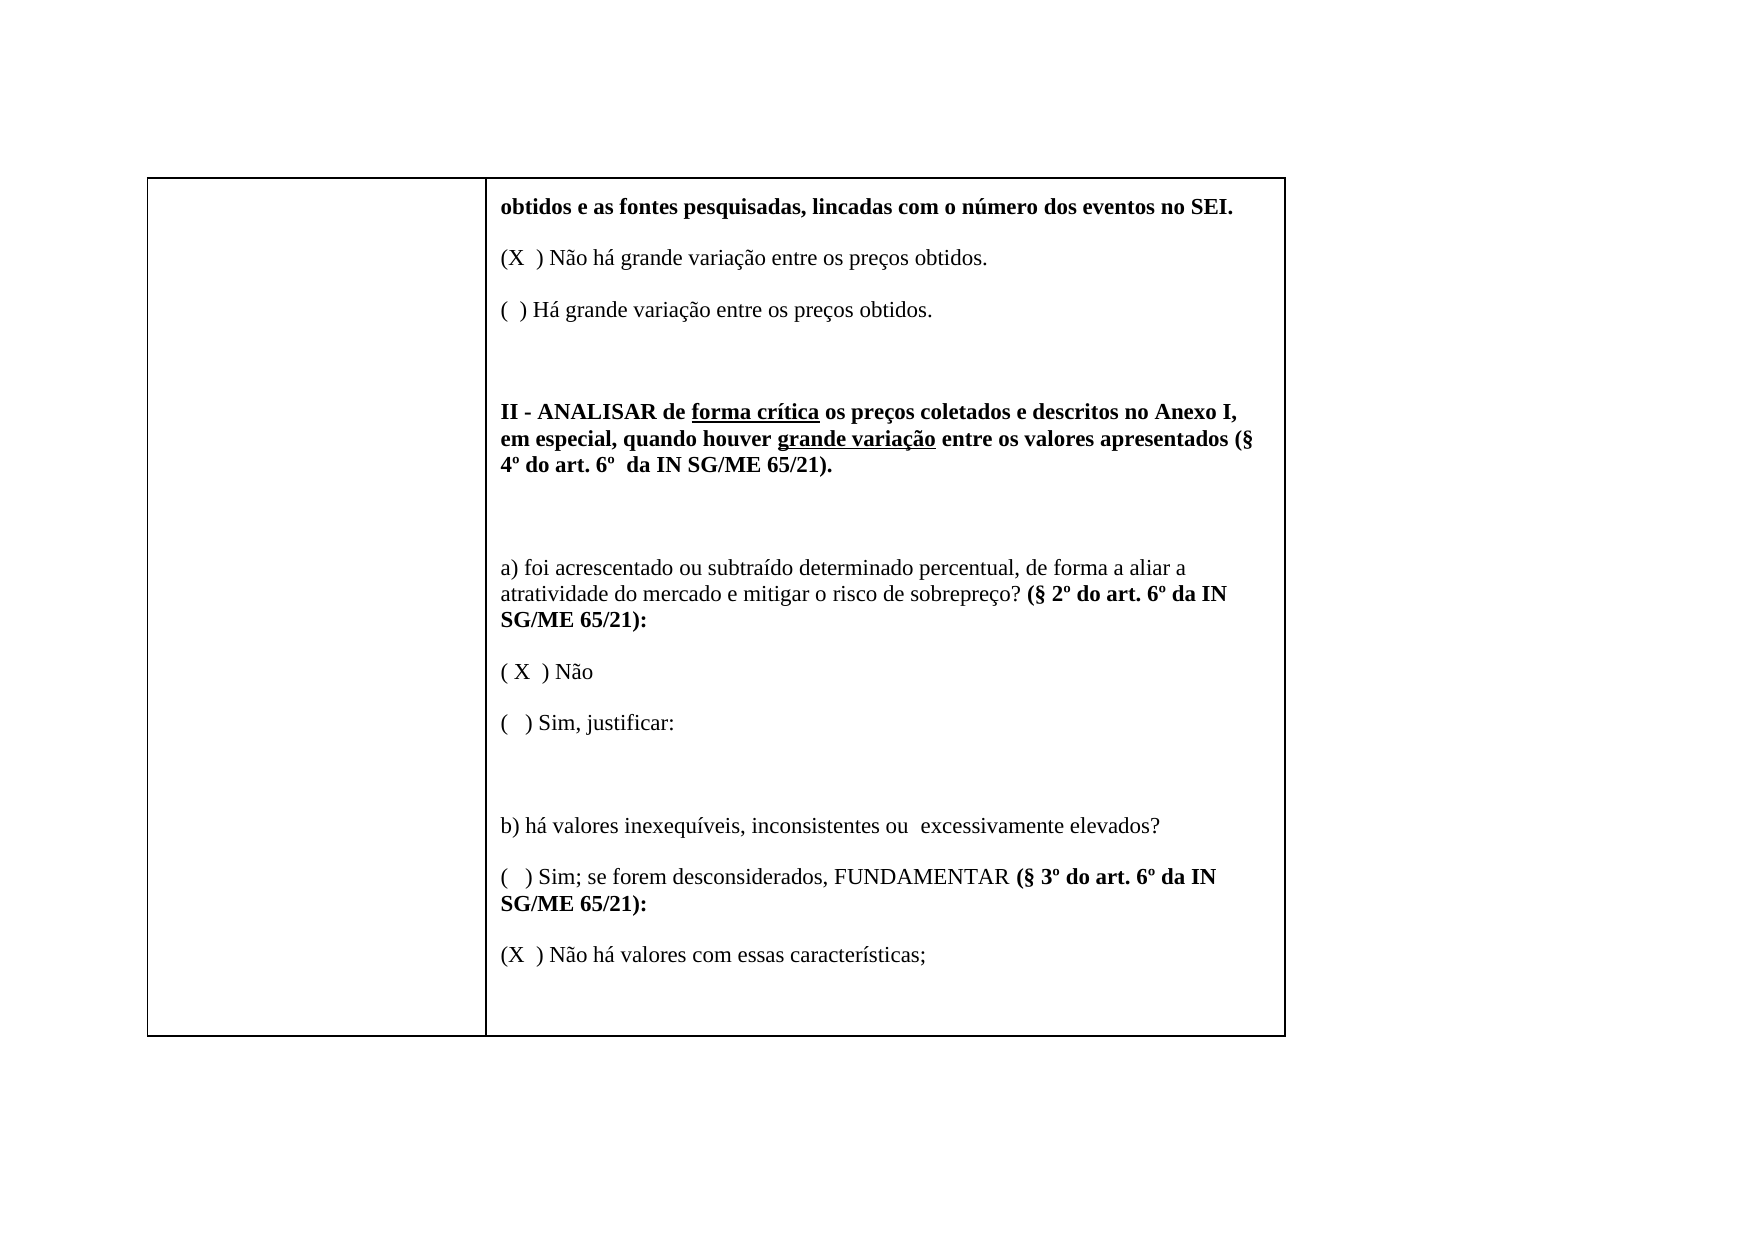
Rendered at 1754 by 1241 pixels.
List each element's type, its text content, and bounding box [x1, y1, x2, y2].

table_cell [148, 179, 485, 1035]
table_cell Art. 6º da IN SG/ME 65/21: I - INSERIR no ANEXO I desta Informação o QUADRO com os preços obtidos e as fontes pesquisadas, lincadas com o número dos eventos no SEI. (X ) Não há grande variação entre os preços obtidos. ( ) Há grande variação entre os preços obtidos. II - ANALISAR de forma crítica os preços coletados e descritos no Anexo I, em especial, quando houver grande variação entre os valores apresentados (§ 4º do art. 6º da IN SG/ME 65/21). a) foi acrescentado ou subtraído determinado percentual, de forma a aliar a atratividade do mercado e mitigar o risco de sobrepreço? (§ 2º do art. 6º da IN SG/ME 65/21): ( X ) Não ( ) Sim, justificar: b) há valores inexequíveis, inconsistentes ou excessivamente elevados? ( ) Sim; se forem desconsiderados, FUNDAMENTAR (§ 3º do art. 6º da IN SG/ME 65/21): (X ) Não há valores com essas características; c) o preço estimado for obtido com base única no inciso I do art. 5º (§ 6º do art. 6º da IN SG/ME 65/21): ( X ) Não ( ) sim e observou o limite representado pela mediana do item nos sistemas consultados. II - Após os procedimentos acima, INSERIR NO ANEXO II desta Informação novo QUADRO com os PREÇOS FINAIS ESTIMADOS para a licitação ou contratação direta, as fontes pesquisadas - lincadas com o número do evento no SEI - decorrentes da média, mediana ou o menor dos valores obtidos na pesquisa de preços, desde que o cálculo incida sobre um conjunto de três ou mais preços, OU de forma excepcional e justificada abaixo, em número menor, desde que aprovado pela autoridade competente (§ 4º do art. 6º da IN SG/ME 65/21): A obtenção de três orçamentos mostrou-se inviável devido à escassez de profissionais especializados, à concentração de prestadores e à dificuldade em obter cotações formais. Para esta contratação, foram enviados formulários de cotação a um número significativo de profissionais, porém, apenas quatro respostas foram obtidas 1335210. Esse baixo retorno evidencia o desinteresse do mercado, decorrente de fatores como: Burocracia do processo licitatório, que pode ser visto como excessivamente complexo e demorado. Alta demanda de trabalho dos especialistas, que não priorizam a participação em concorrências públicas. Receio de tabelamento de preços, uma vez que os valores informados podem ser utilizados como referência futura, restringindo negociações futuras dos profissionais. Adicionalmente, o mercado local no Estado de Rondônia é restrito para as especialidades exigidas, o que agrava a dificuldade na obtenção de múltiplas cotações, mesmo com os esforços da Administração. V - Para esta contratação serão utilizados outros critérios ou métodos? Caso positivo, deverão ser devidamente justificados pelos responsáveis da informação conclusiva sobre o valor estimado e aprovados pela autoridade competente (§ 1º do art. 6º da IN SG/ME 65/21): Considerando a justificativa apresentada acima, o procedimento de pesquisa se enquadra mais adequadamente na metodologia alternativa prevista no item II desse formulário. Para obtenção das cotações foi realizada a consulta direta a fornecedores potenciais, por e-mail, e as cotações foram anexadas ao processo. Assim, diante das razões apresentadas foi adotado o método excepcional, obtendo o valor estimado com menos de 3 cotações por item. [487, 179, 1284, 1035]
